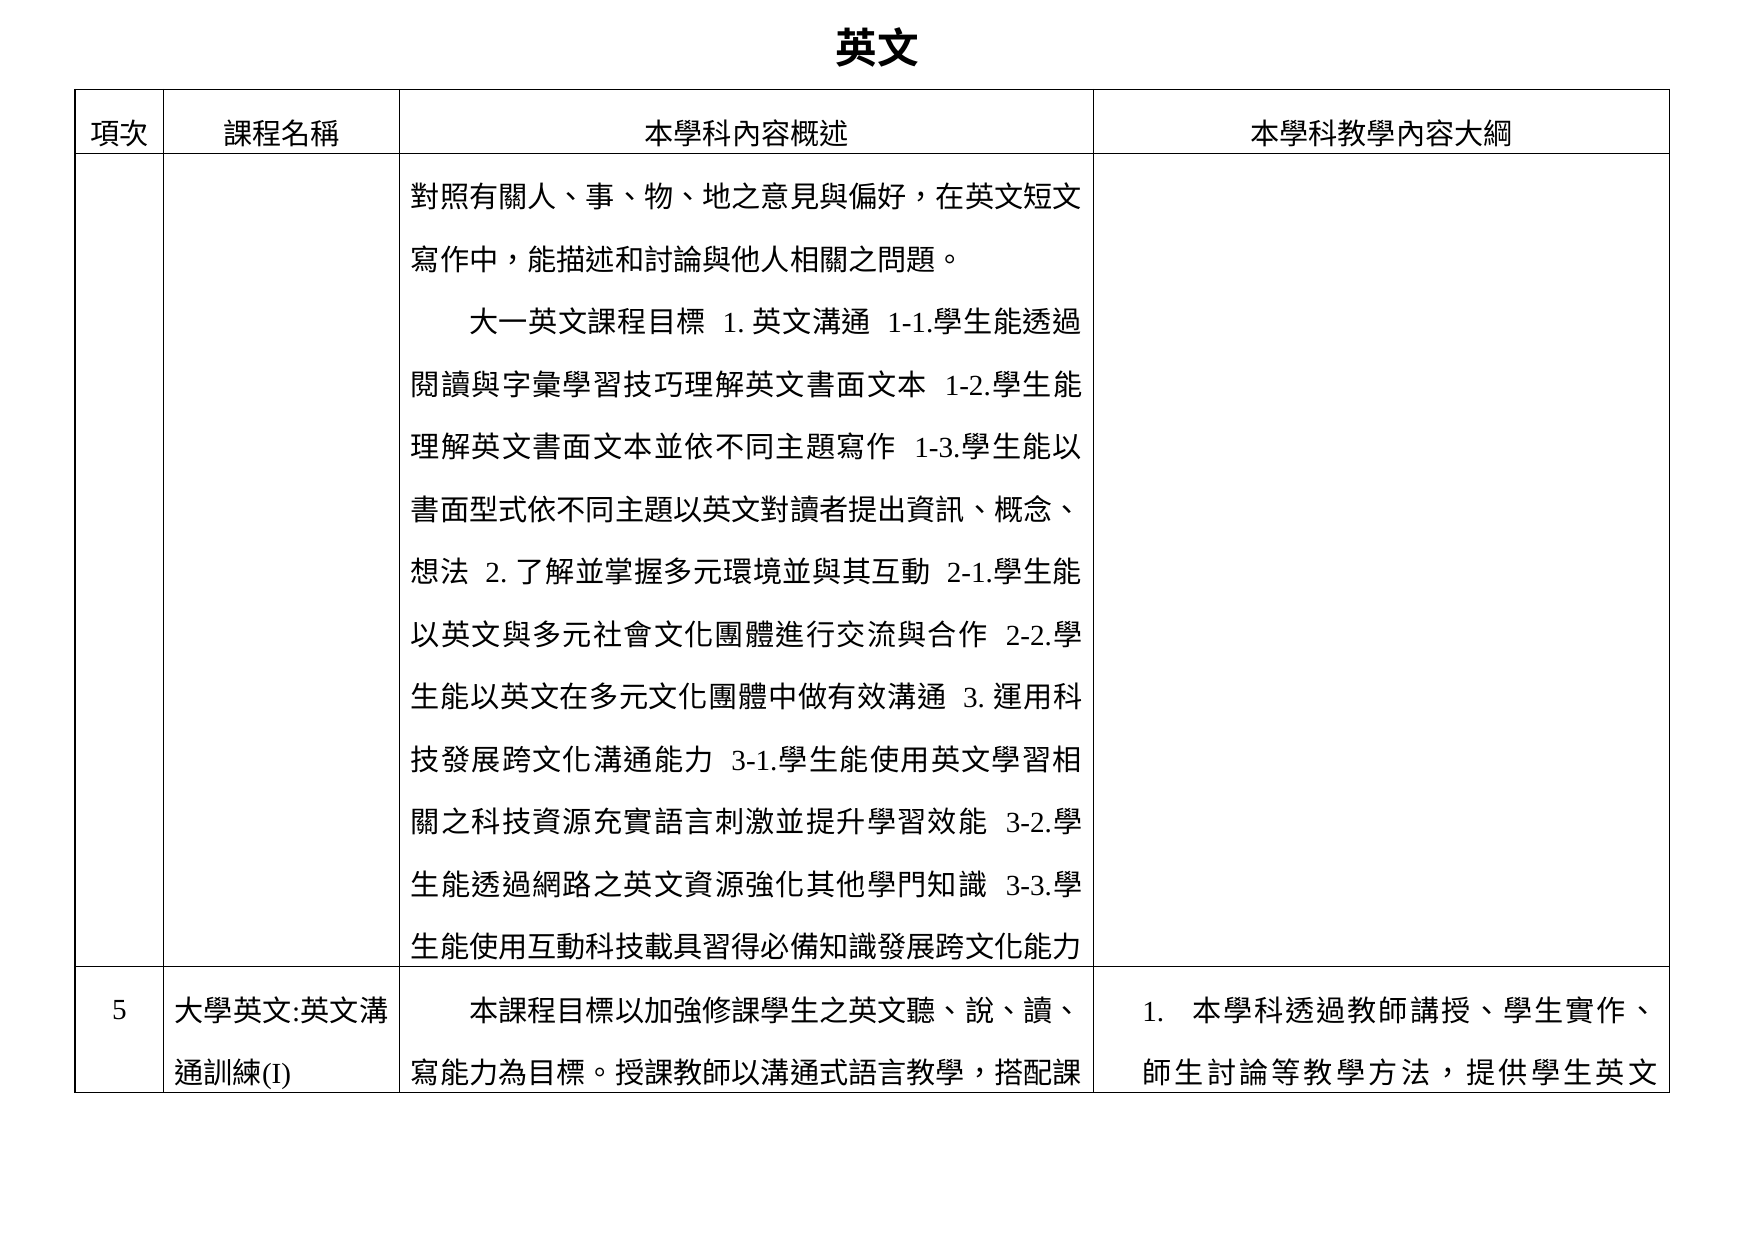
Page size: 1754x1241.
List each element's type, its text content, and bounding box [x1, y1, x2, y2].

table_header 本學科教學內容大綱 [1094, 90, 1669, 152]
table_cell [164, 154, 399, 966]
table_cell 本學科透過教師講授、學生實作、師生討論等教學方法，提供學生英文 [1094, 967, 1669, 1092]
table_cell 大學英文:英文溝通訓練(I) [164, 967, 399, 1092]
table_cell [76, 154, 163, 966]
table_header 課程名稱 [164, 90, 399, 152]
table_header 項次 [76, 90, 163, 152]
table_cell 本課程目標以加強修課學生之英文聽、說、讀、寫能力為目標。授課教師以溝通式語言教學，搭配課 [400, 967, 1093, 1092]
table_cell 對照有關人、事、物、地之意見與偏好，在英文短文寫作中，能描述和討論與他人相關之問題。 大一英文課程目標 1. 英文溝通 1-1.學生能透過閱讀與字彙學習技巧理解英文書面文本 1-2.學生能理解英文書面文本並依不同主題寫作 1-3.學生能以書面型式依不同主題以英文對讀者提出資訊、概念、想法 2. 了解並掌握多元環境並與其互動 2-1.學生能以英文與多元社會文化團體進行交流與合作 2-2.學生能以英文在多元文化團體中做有效溝通 3. 運用科技發展跨文化溝通能力 3-1.學生能使用英文學習相關之科技資源充實語言刺激並提升學習效能 3-2.學生能透過網路之英文資源強化其他學門知識 3-3.學生能使用互動科技載具習得必備知識發展跨文化能力 [400, 154, 1093, 966]
table_cell [1094, 154, 1669, 966]
table_cell 5 [76, 967, 163, 1092]
table_header 本學科內容概述 [400, 90, 1093, 152]
